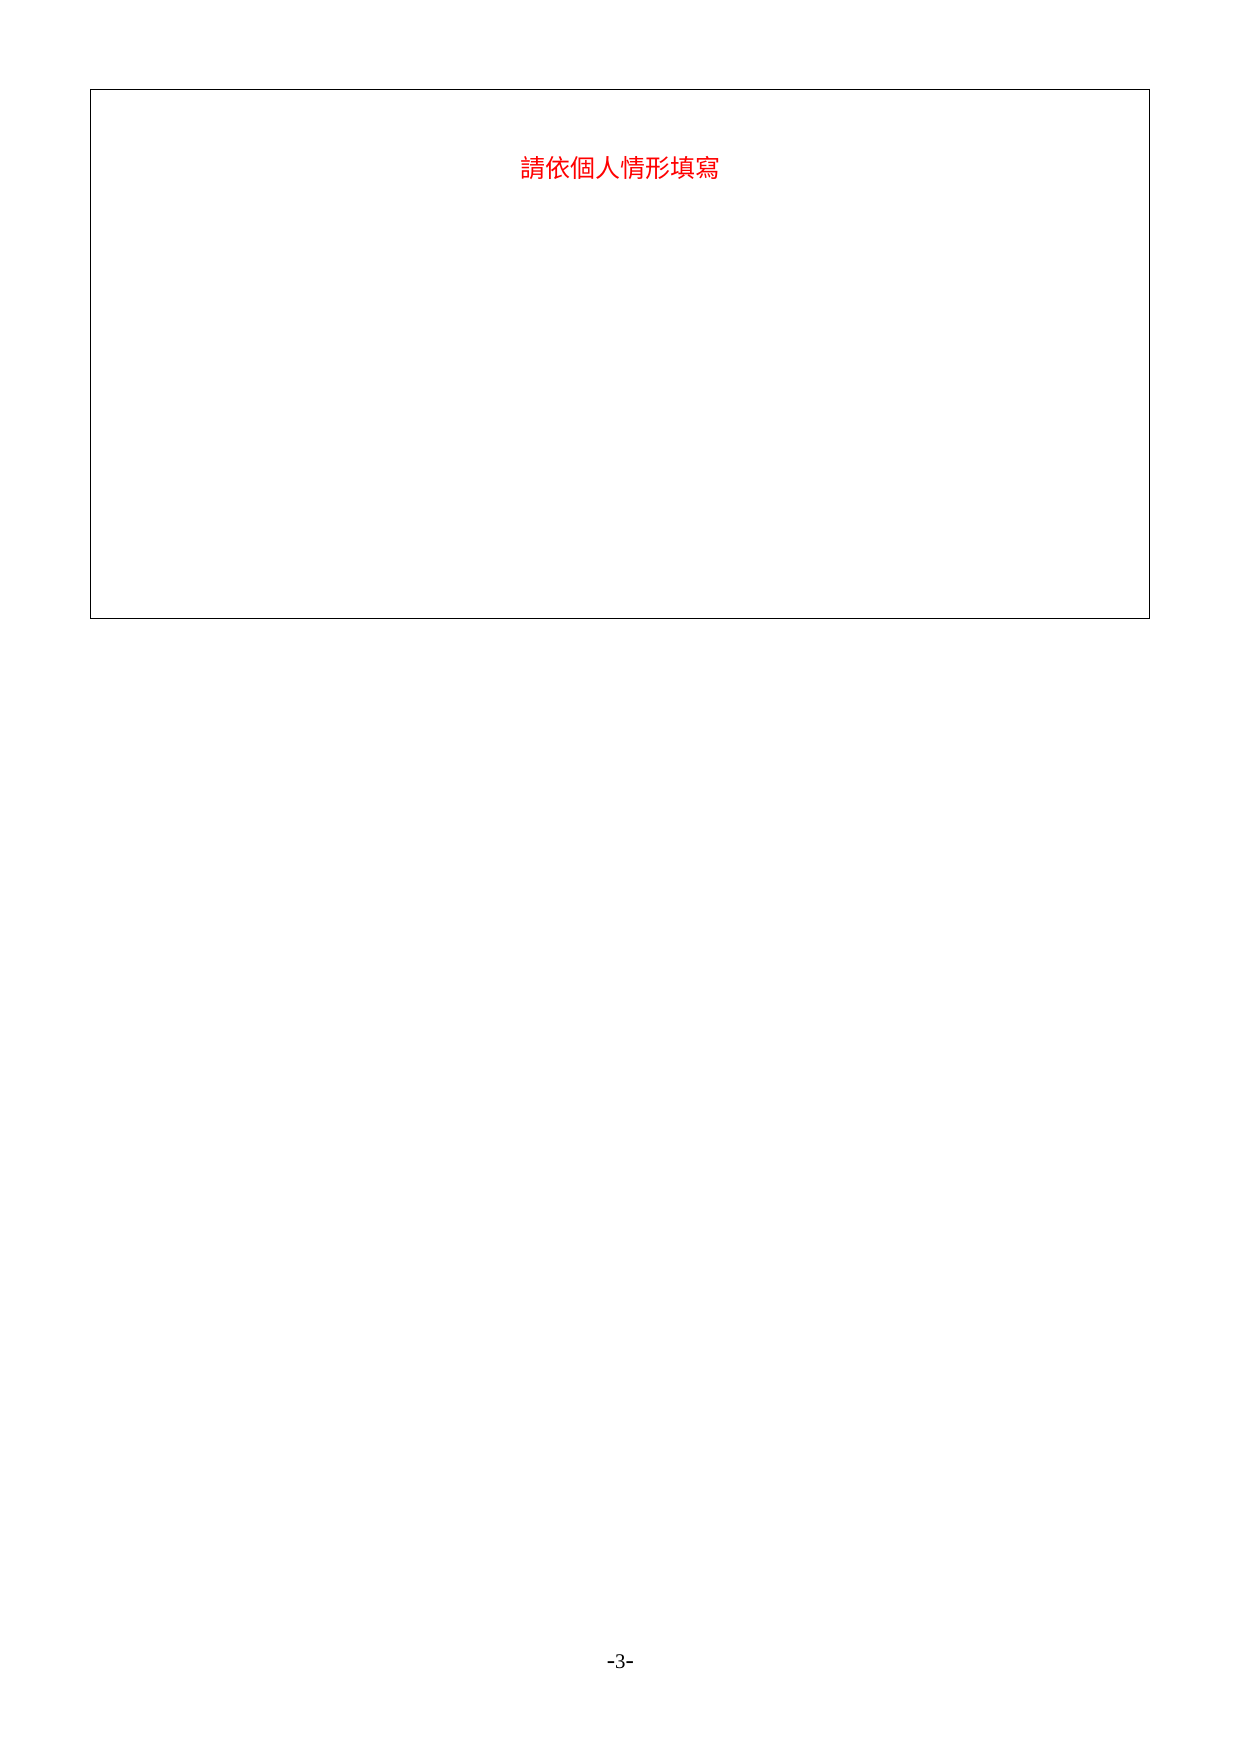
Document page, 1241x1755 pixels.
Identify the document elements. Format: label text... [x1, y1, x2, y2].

table_cell 請依個人情形填寫 [91, 90, 1149, 617]
